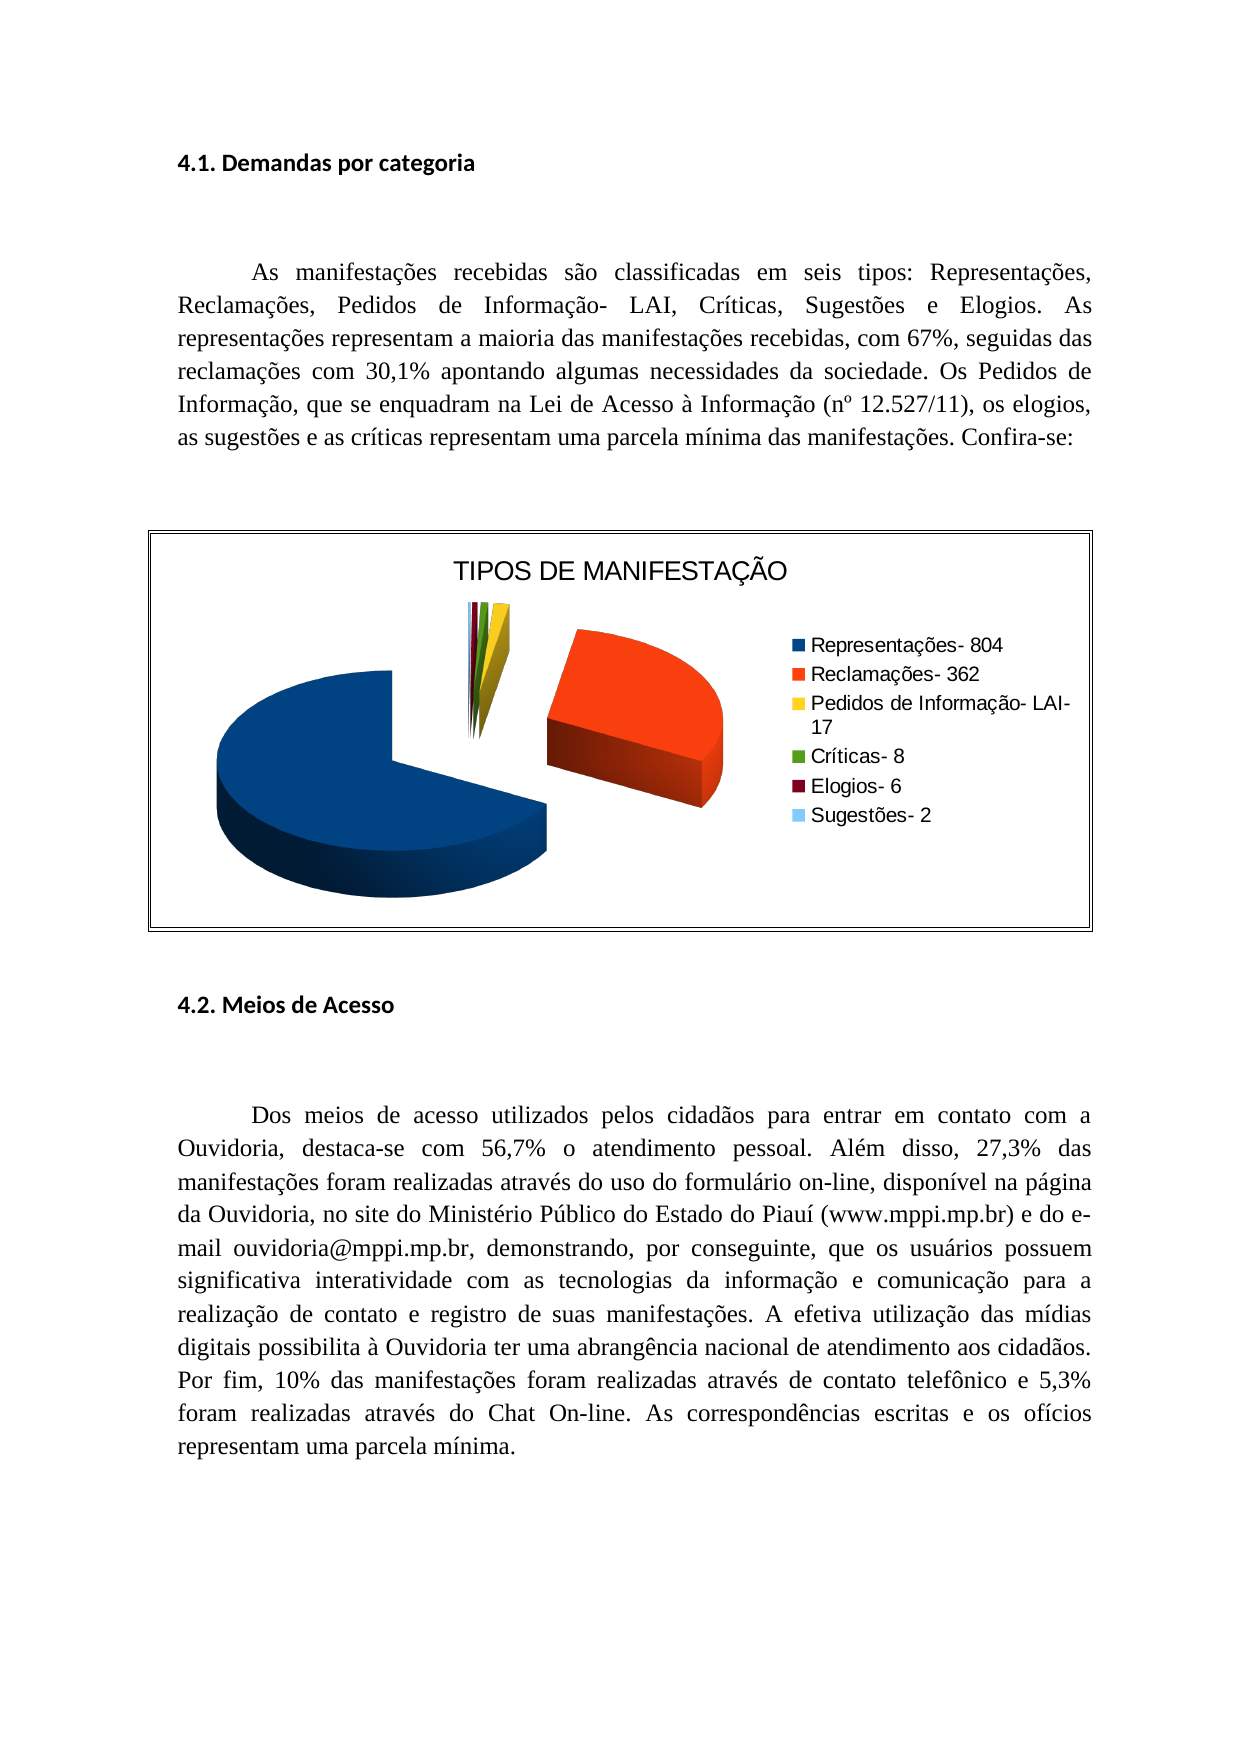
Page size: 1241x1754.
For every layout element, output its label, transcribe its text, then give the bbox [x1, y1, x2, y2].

text As manifestações recebidas são classificadas em seis tipos: Representações, Reclamações, Pedidos de Informação- LAI, Críticas, Sugestões e Elogios. As representações representam a maioria das manifestações recebidas, com 67%, seguidas das reclamações com 30,1% apontando algumas necessidades da sociedade. Os Pedidos de Informação, que se enquadram na Lei de Acesso à Informação (nº 12.527/11), os elogios, as sugestões e as críticas representam uma parcela mínima das manifestações. Confira-se: [177, 257, 1093, 451]
text Dos meios de acesso utilizados pelos cidadãos para entrar em contato com a Ouvidoria, destaca-se com 56,7% o atendimento pessoal. Além disso, 27,3% das manifestações foram realizadas através do uso do formulário on-line, disponível na página da Ouvidoria, no site do Ministério Público do Estado do Piauí (www.mppi.mp.br) e do e-mail ouvidoria@mppi.mp.br, demonstrando, por conseguinte, que os usuários possuem significativa interatividade com as tecnologias da informação e comunicação para a realização de contato e registro de suas manifestações. A efetiva utilização das mídias digitais possibilita à Ouvidoria ter uma abrangência nacional de atendimento aos cidadãos. Por fim, 10% das manifestações foram realizadas através de contato telefônico e 5,3% foram realizadas através do Chat On-line. As correspondências escritas e os ofícios representam uma parcela mínima. [177, 1101, 1093, 1459]
list 4.2. Meios de Acesso [177, 989, 1093, 1019]
list 4.1. Demandas por categoria [177, 148, 1093, 178]
